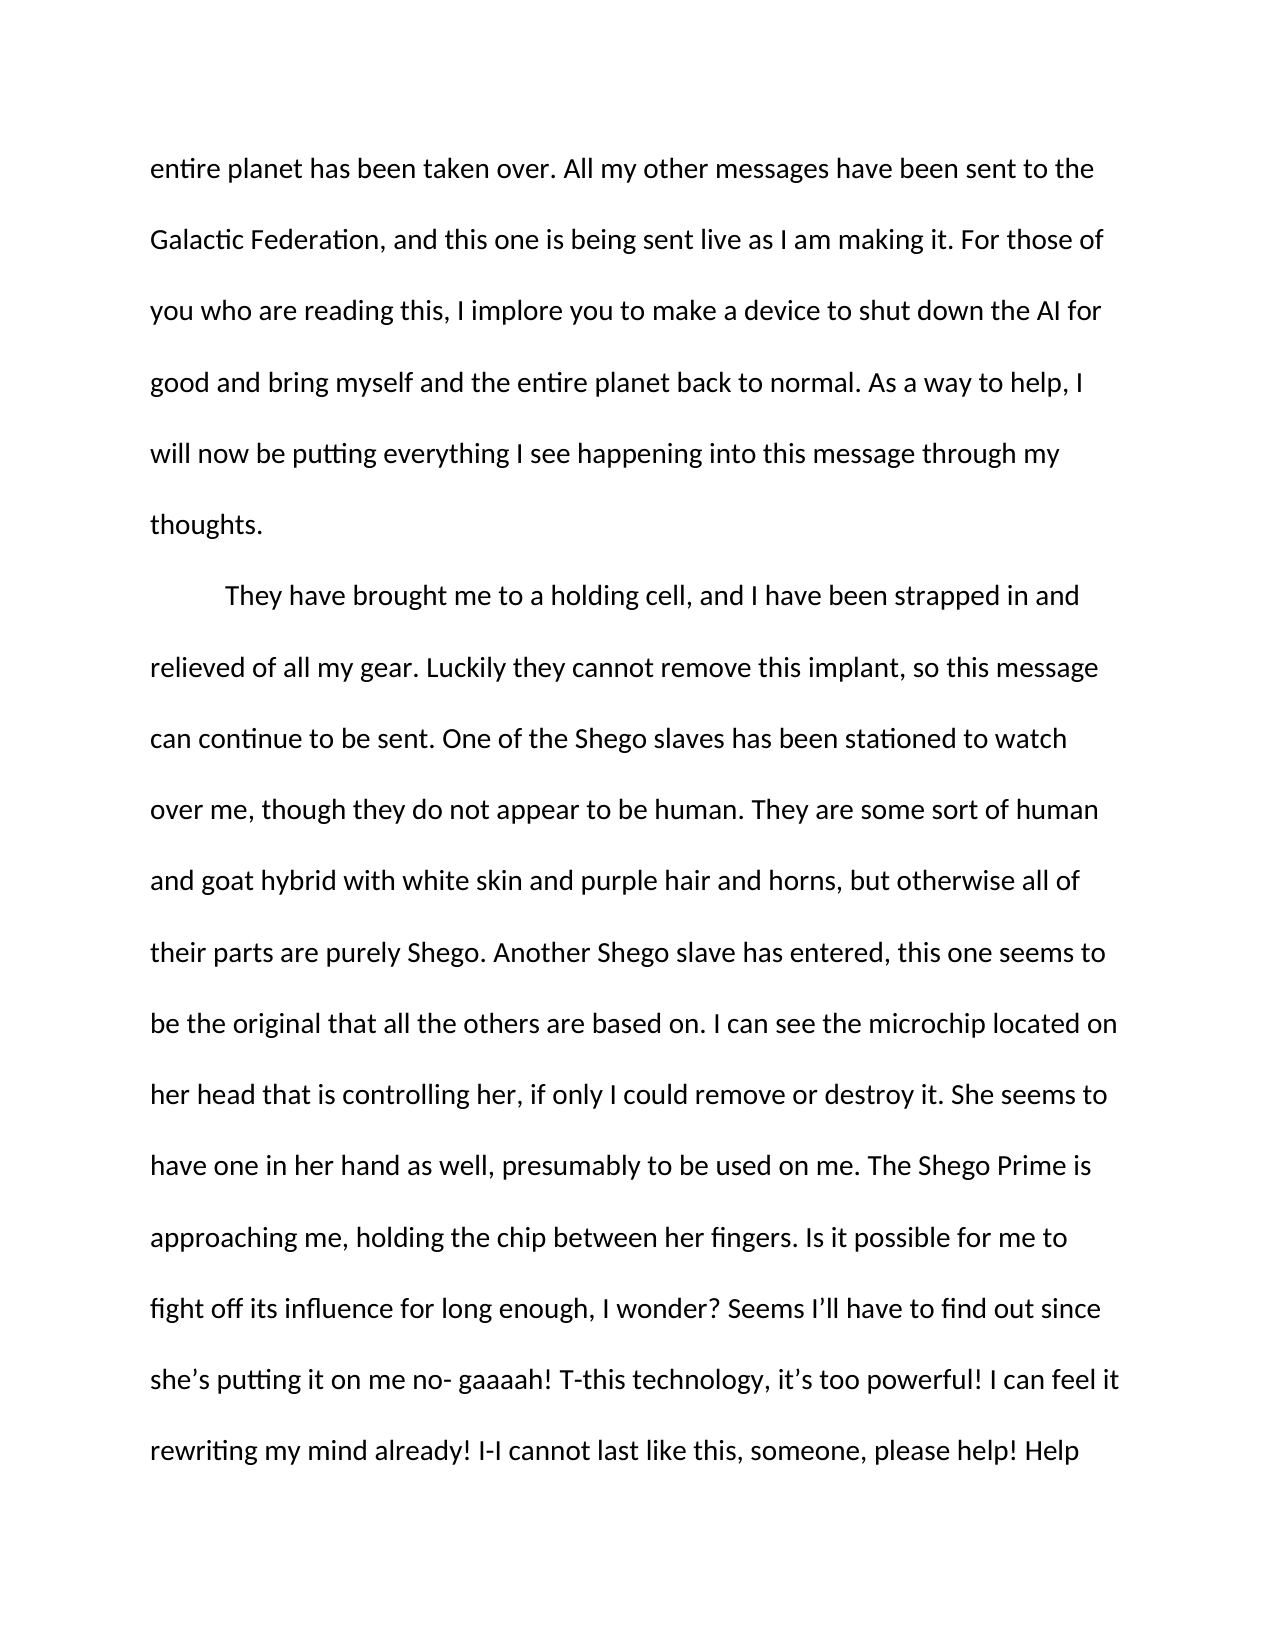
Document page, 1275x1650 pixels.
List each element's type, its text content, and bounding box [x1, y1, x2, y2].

text entire planet has been taken over. All my other messages have been sent to the Galactic Federation, and this one is being sent live as I am making it. For those of you who are reading this, I implore you to make a device to shut down the AI for good and bring myself and the entire planet back to normal. As a way to help, I will now be putting everything I see happening into this message through my thoughts. [150, 150, 1125, 542]
text They have brought me to a holding cell, and I have been strapped in and relieved of all my gear. Luckily they cannot remove this implant, so this message can continue to be sent. One of the Shego slaves has been stationed to watch over me, though they do not appear to be human. They are some sort of human and goat hybrid with white skin and purple hair and horns, but otherwise all of their parts are purely Shego. Another Shego slave has entered, this one seems to be the original that all the others are based on. I can see the microchip located on her head that is controlling her, if only I could remove or destroy it. She seems to have one in her hand as well, presumably to be used on me. The Shego Prime is approaching me, holding the chip between her fingers. Is it possible for me to fight off its influence for long enough, I wonder? Seems I’ll have to find out since she’s putting it on me no- gaaaah! T-this technology, it’s too powerful! I can feel it rewriting my mind already! I-I cannot last like this, someone, please help! Help [150, 577, 1125, 1468]
